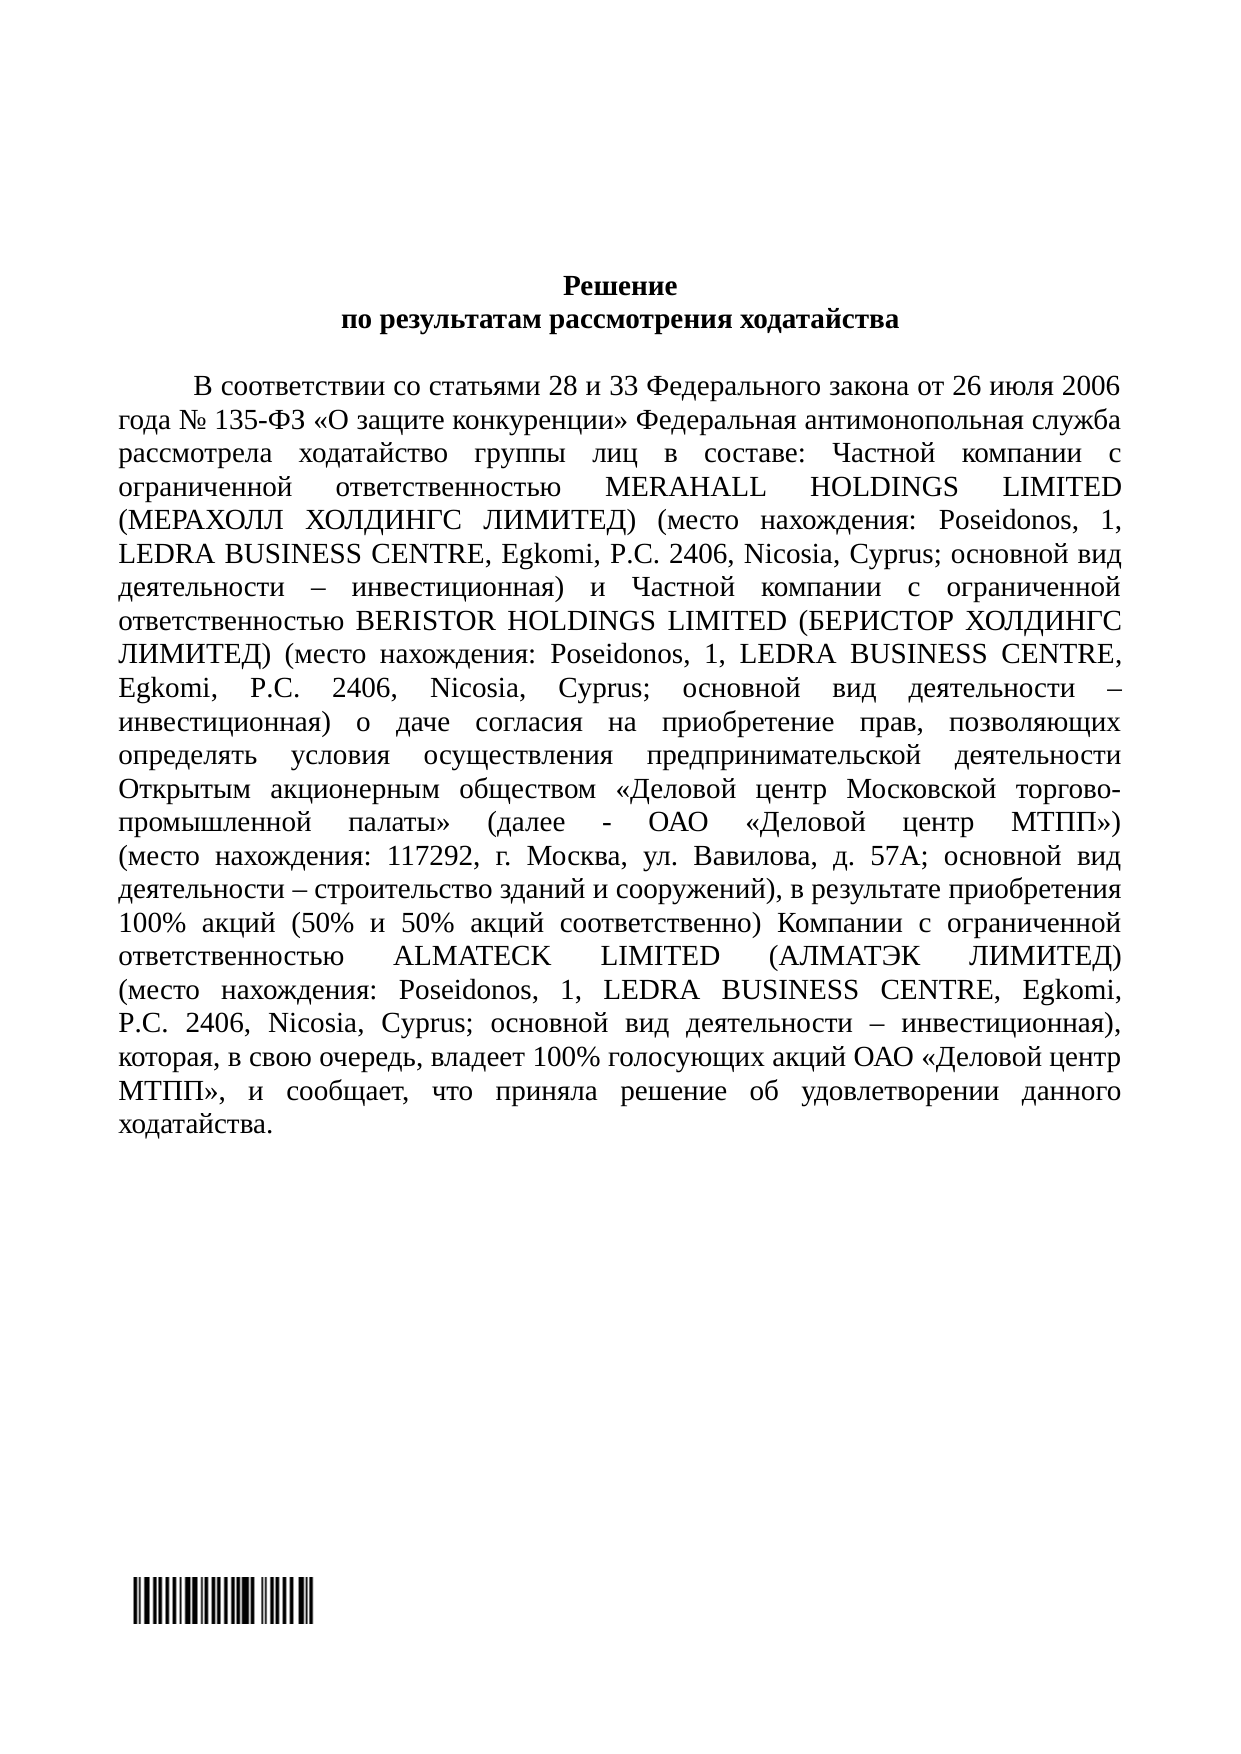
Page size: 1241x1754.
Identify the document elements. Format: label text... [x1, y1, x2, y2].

text по результатам рассмотрения ходатайства [118, 301, 1122, 335]
picture [118, 1577, 331, 1624]
text Решение [118, 268, 1122, 301]
text В соответствии со статьями 28 и 33 Федерального закона от 26 июля 2006 года № 135-ФЗ «О защите конкуренции» Федеральная антимонопольная служба рассмотрела ходатайство группы лиц в составе: Частной компании с ограниченной ответственностью MERAHALL HOLDINGS LIMITED (МЕРАХОЛЛ ХОЛДИНГС ЛИМИТЕД) (место нахождения: Poseidonos, 1, LEDRA BUSINESS CENTRE, Egkomi, P.C. 2406, Nicosia, Cyprus; основной вид деятельности – инвестиционная) и Частной компании с ограниченной ответственностью BERISTOR HOLDINGS LIMITED (БЕРИСТОР ХОЛДИНГС ЛИМИТЕД) (место нахождения: Poseidonos, 1, LEDRA BUSINESS CENTRE, Egkomi, P.C. 2406, Nicosia, Cyprus; основной вид деятельности – инвестиционная) о даче согласия на приобретение прав, позволяющих определять условия осуществления предпринимательской деятельности Открытым акционерным обществом «Деловой центр Московской торгово-промышленной палаты» (далее - ОАО «Деловой центр МТПП») (место нахождения: 117292, г. Москва, ул. Вавилова, д. 57А; основной вид деятельности – строительство зданий и сооружений), в результате приобретения 100% акций (50% и 50% акций соответственно) Компании с ограниченной ответственностью ALMATECK LIMITED (АЛМАТЭК ЛИМИТЕД) (место нахождения: Poseidonos, 1, LEDRA BUSINESS CENTRE, Egkomi, P.C. 2406, Nicosia, Cyprus; основной вид деятельности – инвестиционная), которая, в свою очередь, владеет 100% голосующих акций ОАО «Деловой центр МТПП», и сообщает, что приняла решение об удовлетворении данного ходатайства. [118, 368, 1122, 1140]
